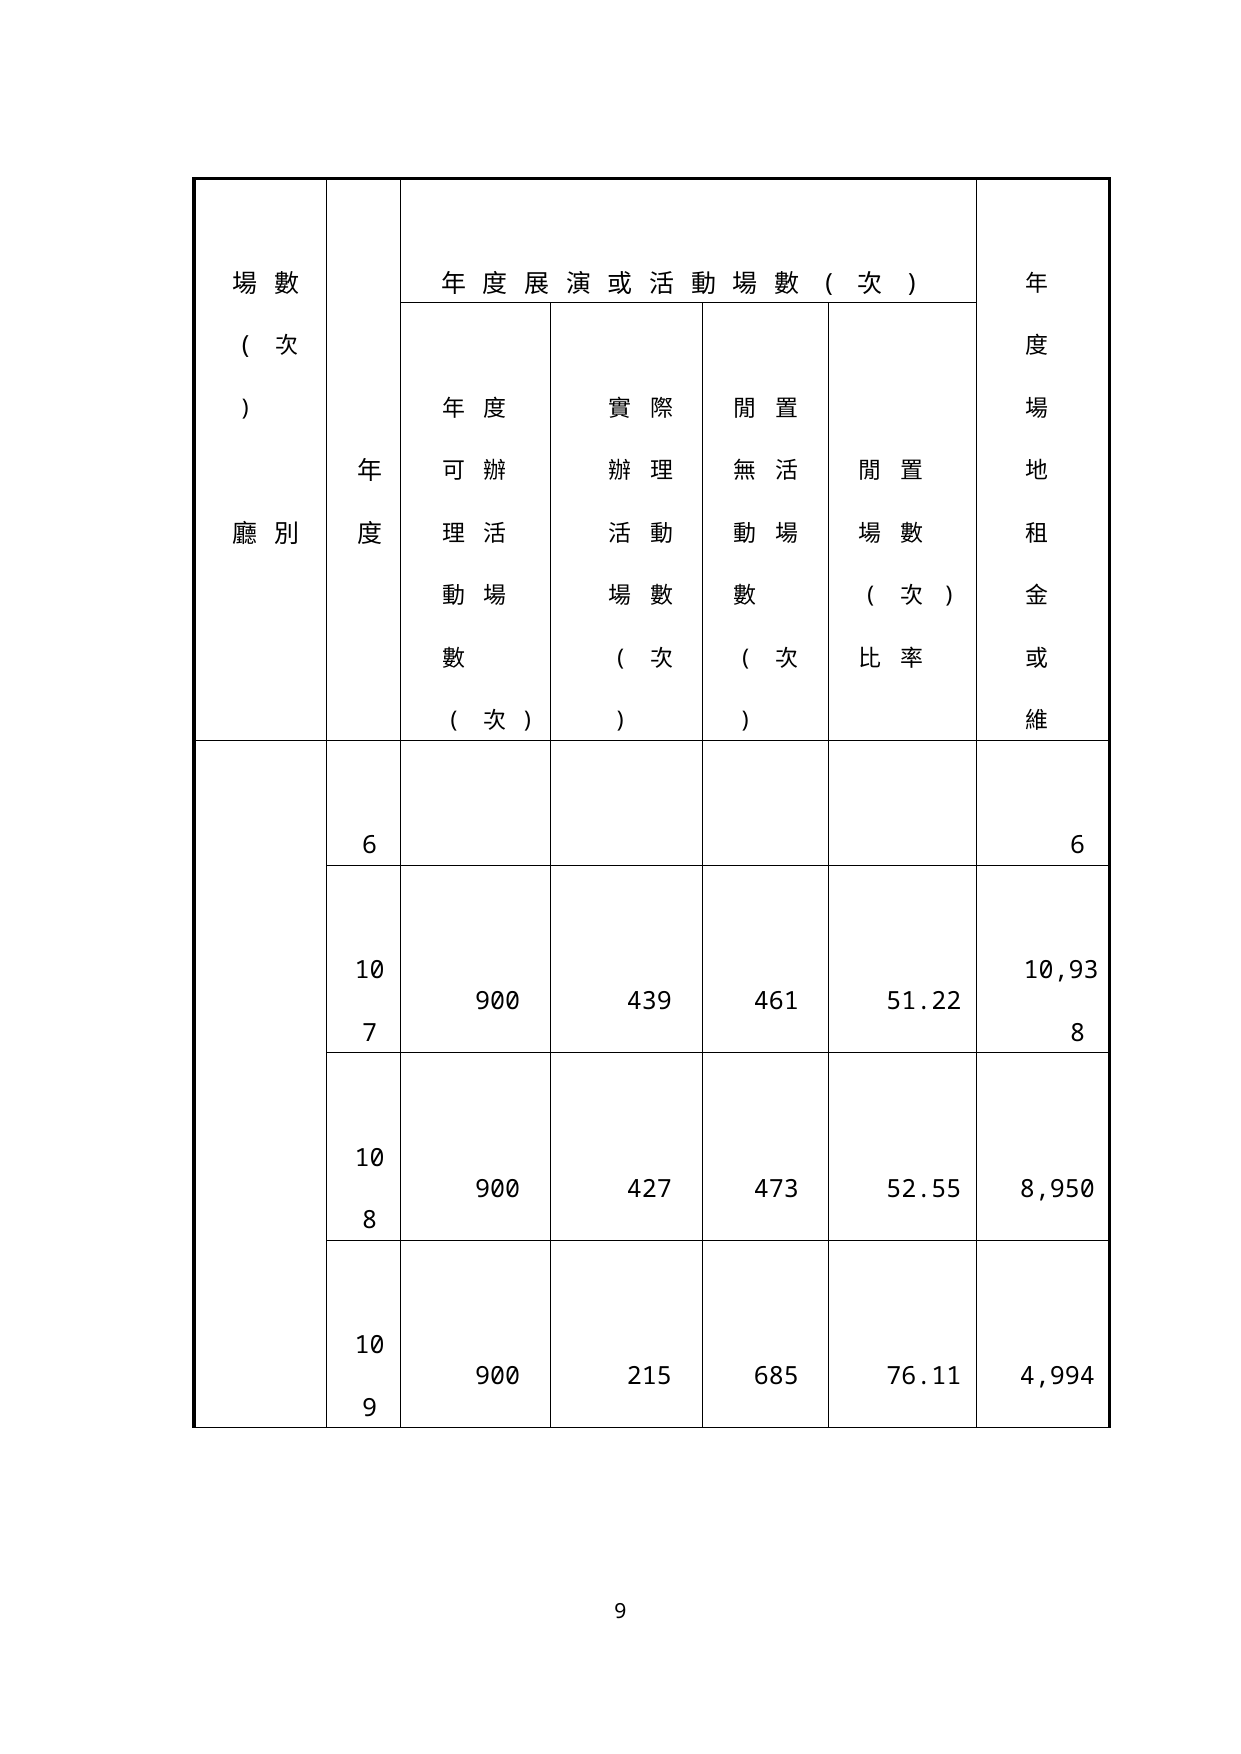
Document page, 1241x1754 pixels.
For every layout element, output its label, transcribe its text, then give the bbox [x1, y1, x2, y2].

table_header 年度 [327, 180, 400, 740]
table_cell 900 [401, 1053, 550, 1240]
table_cell 76.11 [829, 1241, 976, 1427]
table_cell 461 [703, 866, 828, 1052]
table_cell 實際辦理活動場數(次) [551, 303, 702, 740]
table_cell 900 [401, 1241, 550, 1427]
table_cell [703, 741, 828, 865]
table_cell 52.55 [829, 1053, 976, 1240]
table_cell 900 [401, 866, 550, 1052]
table_cell 109 [327, 1241, 400, 1427]
table_cell 6 [977, 741, 1108, 865]
table_cell 107 [327, 866, 400, 1052]
table_cell 8,950 [977, 1053, 1108, 1240]
table_cell 10,938 [977, 866, 1108, 1052]
table_cell 閒置場數(次)比率 [829, 303, 976, 740]
table_cell 108 [327, 1053, 400, 1240]
table_cell [196, 741, 326, 1427]
table_cell 51.22 [829, 866, 976, 1052]
table_cell [551, 741, 702, 865]
table_cell 427 [551, 1053, 702, 1240]
table_header 年度場地租金或維護費收入金額 [977, 180, 1108, 740]
table_header 場數(次) 廳別 [196, 180, 326, 740]
table_cell 685 [703, 1241, 828, 1427]
table_cell 215 [551, 1241, 702, 1427]
table_cell 閒置無活動場數(次) [703, 303, 828, 740]
table_cell 439 [551, 866, 702, 1052]
table_cell 4,994 [977, 1241, 1108, 1427]
table_cell [401, 741, 550, 865]
table_cell [829, 741, 976, 865]
table_cell 6 [327, 741, 400, 865]
table_cell 年度可辦理活動場數(次) [401, 303, 550, 740]
table_cell 473 [703, 1053, 828, 1240]
table_header 年度展演或活動場數(次) [401, 180, 976, 302]
